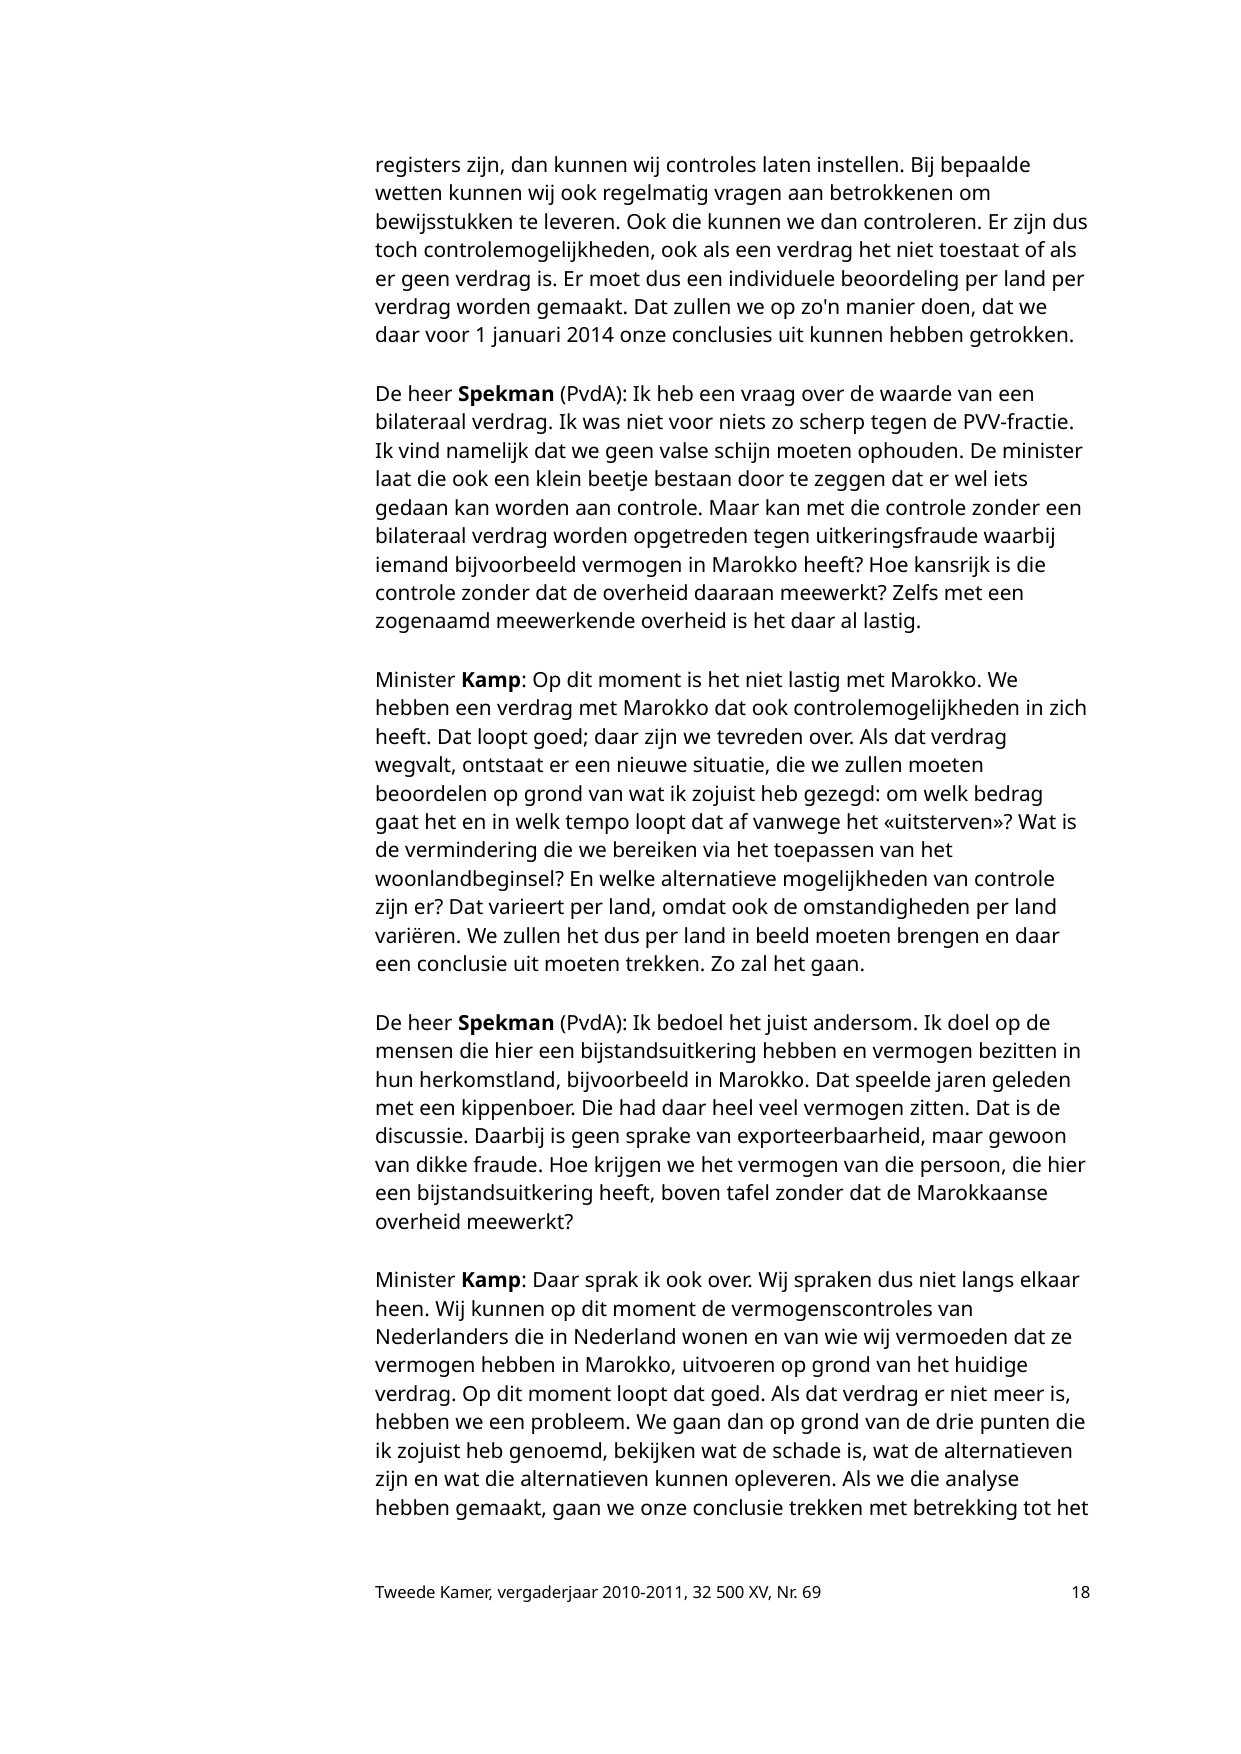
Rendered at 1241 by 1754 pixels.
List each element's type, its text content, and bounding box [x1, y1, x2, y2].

text De heer Spekman (PvdA): Ik bedoel het juist andersom. Ik doel op de mensen die hier een bijstandsuitkering hebben en vermogen bezitten in hun herkomstland, bijvoorbeeld in Marokko. Dat speelde jaren geleden met een kippenboer. Die had daar heel veel vermogen zitten. Dat is de discussie. Daarbij is geen sprake van exporteerbaarheid, maar gewoon van dikke fraude. Hoe krijgen we het vermogen van die persoon, die hier een bijstandsuitkering heeft, boven tafel zonder dat de Marokkaanse overheid meewerkt? [375, 1008, 1090, 1235]
text registers zijn, dan kunnen wij controles laten instellen. Bij bepaalde wetten kunnen wij ook regelmatig vragen aan betrokkenen om bewijsstukken te leveren. Ook die kunnen we dan controleren. Er zijn dus toch controlemogelijkheden, ook als een verdrag het niet toestaat of als er geen verdrag is. Er moet dus een individuele beoordeling per land per verdrag worden gemaakt. Dat zullen we op zo'n manier doen, dat we daar voor 1 januari 2014 onze conclusies uit kunnen hebben getrokken. [375, 150, 1090, 349]
text Minister Kamp: Daar sprak ik ook over. Wij spraken dus niet langs elkaar heen. Wij kunnen op dit moment de vermogenscontroles van Nederlanders die in Nederland wonen en van wie wij vermoeden dat ze vermogen hebben in Marokko, uitvoeren op grond van het huidige verdrag. Op dit moment loopt dat goed. Als dat verdrag er niet meer is, hebben we een probleem. We gaan dan op grond van de drie punten die ik zojuist heb genoemd, bekijken wat de schade is, wat de alternatieven zijn en wat die alternatieven kunnen opleveren. Als we die analyse hebben gemaakt, gaan we onze conclusie trekken met betrekking tot het [375, 1265, 1090, 1521]
text Minister Kamp: Op dit moment is het niet lastig met Marokko. We hebben een verdrag met Marokko dat ook controlemogelijkheden in zich heeft. Dat loopt goed; daar zijn we tevreden over. Als dat verdrag wegvalt, ontstaat er een nieuwe situatie, die we zullen moeten beoordelen op grond van wat ik zojuist heb gezegd: om welk bedrag gaat het en in welk tempo loopt dat af vanwege het «uitsterven»? Wat is de vermindering die we bereiken via het toepassen van het woonlandbeginsel? En welke alternatieve mogelijkheden van controle zijn er? Dat varieert per land, omdat ook de omstandigheden per land variëren. We zullen het dus per land in beeld moeten brengen en daar een conclusie uit moeten trekken. Zo zal het gaan. [375, 665, 1090, 978]
text De heer Spekman (PvdA): Ik heb een vraag over de waarde van een bilateraal verdrag. Ik was niet voor niets zo scherp tegen de PVV-fractie. Ik vind namelijk dat we geen valse schijn moeten ophouden. De minister laat die ook een klein beetje bestaan door te zeggen dat er wel iets gedaan kan worden aan controle. Maar kan met die controle zonder een bilateraal verdrag worden opgetreden tegen uitkeringsfraude waarbij iemand bijvoorbeeld vermogen in Marokko heeft? Hoe kansrijk is die controle zonder dat de overheid daaraan meewerkt? Zelfs met een zogenaamd meewerkende overheid is het daar al lastig. [375, 379, 1090, 635]
